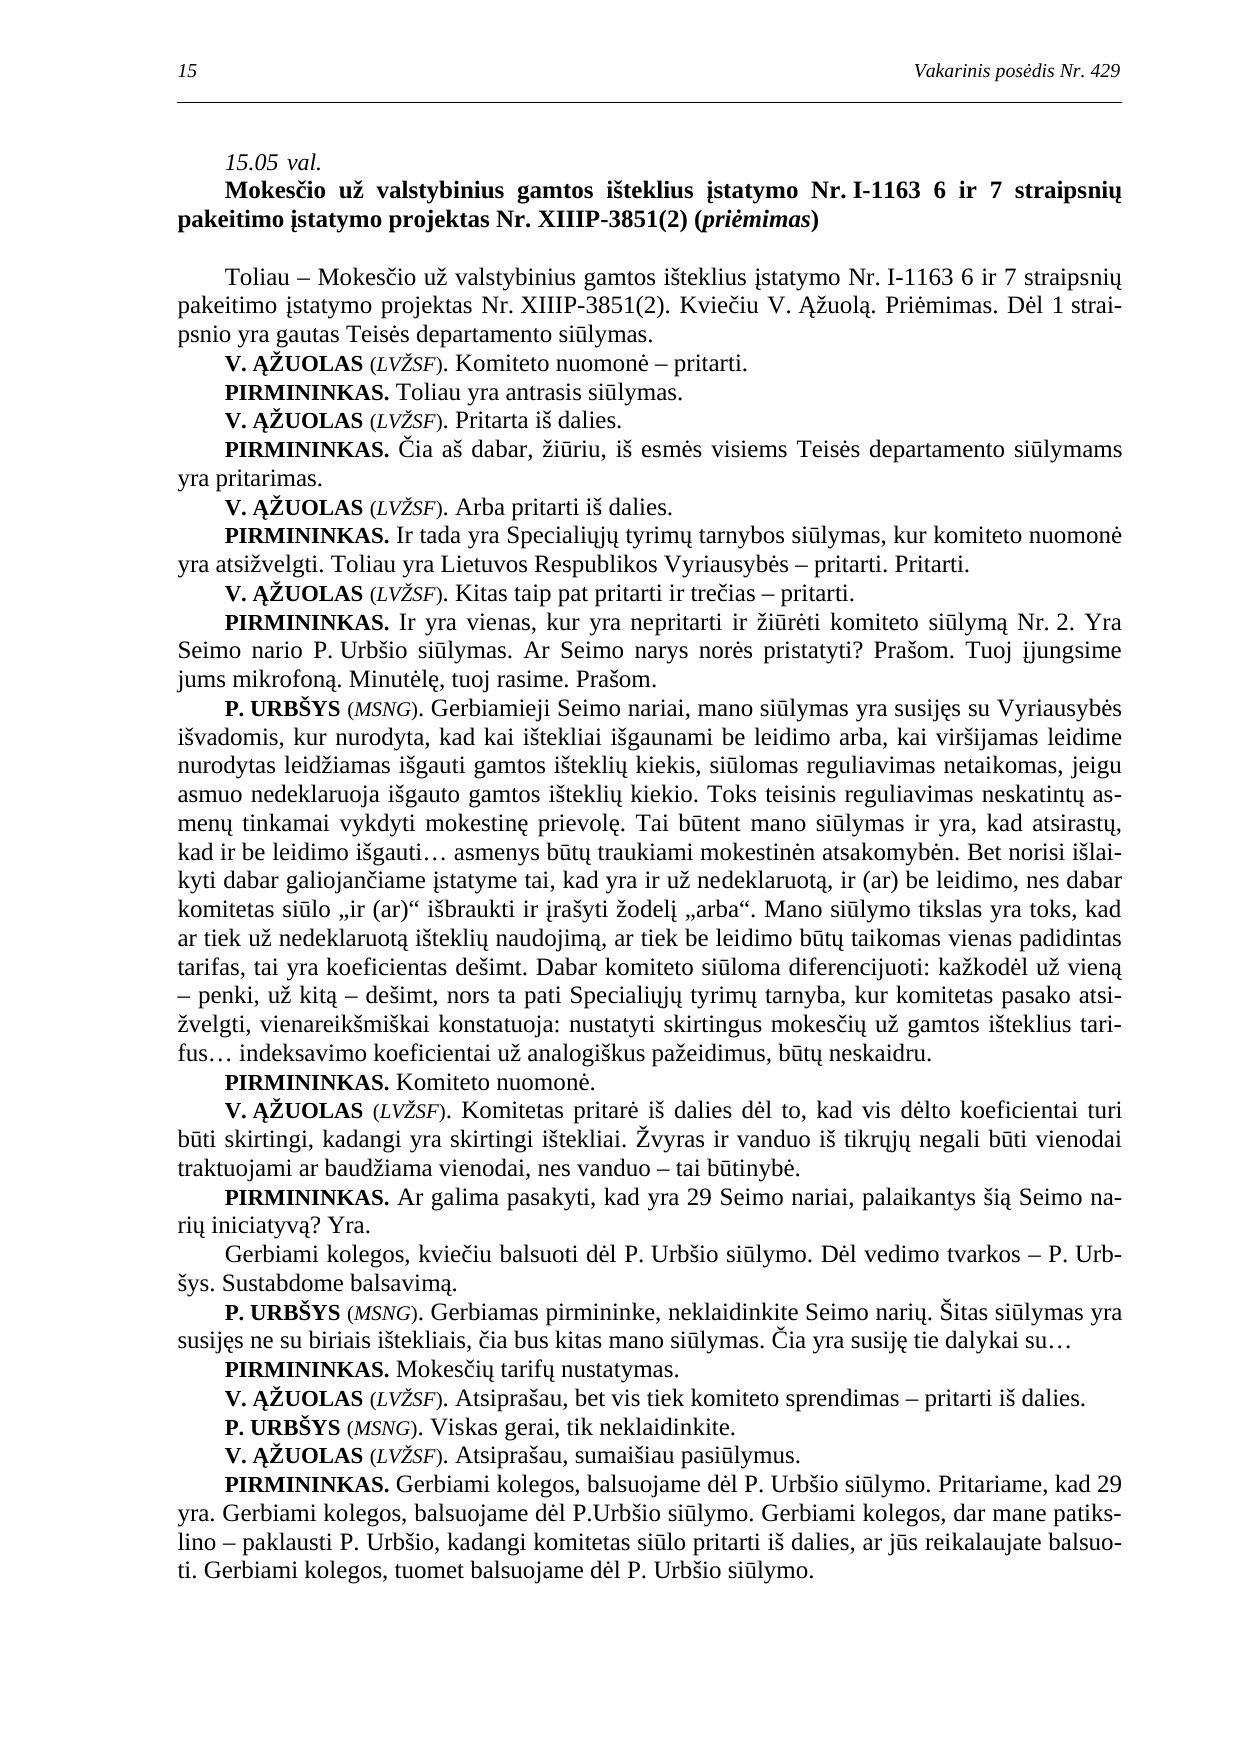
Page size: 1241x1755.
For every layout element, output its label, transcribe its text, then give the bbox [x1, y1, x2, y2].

text PIRMININKAS. Ko­mi­te­to nuo­mo­nė. [177, 1067, 1122, 1095]
text PIRMININKAS. Ir ta­da yra Spe­cia­lių­jų ty­ri­mų tar­ny­bos siū­ly­mas, kur ko­mi­te­to nuo­mo­nė yra at­si­žvelg­ti. To­liau yra Lie­tu­vos Res­pub­li­kos Vy­riau­sy­bės – pri­tar­ti. Pri­tar­ti. [177, 520, 1122, 578]
text V. ĄŽUOLAS (LVŽSF). Pri­tar­ta iš da­lies. [177, 405, 1122, 434]
text PIRMININKAS. Mo­kes­čių ta­ri­fų nu­sta­ty­mas. [177, 1354, 1122, 1383]
text V. ĄŽUOLAS (LVŽSF). Ar­ba pri­tar­ti iš da­lies. [177, 492, 1122, 520]
text V. ĄŽUOLAS (LVŽSF). Ko­mi­te­to nuo­mo­nė – pri­tar­ti. [177, 348, 1122, 377]
text V. ĄŽUOLAS (LVŽSF). At­si­pra­šau, su­mai­šiau pa­siū­ly­mus. [177, 1440, 1122, 1469]
text 15.05 val. [224, 148, 1122, 175]
text PIRMININKAS. Ir yra vie­nas, kur yra ne­pri­tar­ti ir žiū­rė­ti ko­mi­te­to siū­ly­mą Nr. 2. Yra Sei­mo na­rio P. Urb­šio siū­ly­mas. Ar Sei­mo na­rys no­rės pri­sta­ty­ti? Pra­šom. Tuoj įjung­si­me jums mik­ro­fo­ną. Mi­nu­tė­lę, tuoj ra­si­me. Pra­šom. [177, 607, 1122, 693]
text To­liau – Mo­kes­čio už vals­ty­bi­nius gam­tos iš­tek­lius įsta­ty­mo Nr. I-1163 6 ir 7 straips­nių pa­kei­ti­mo įsta­ty­mo pro­jek­tas Nr. XIIIP-3851(2). Kvie­čiu V. Ąžuo­lą. Pri­ėmi­mas. Dėl 1 strai­ps­nio yra gau­tas Tei­sės de­par­ta­men­to siū­ly­mas. [177, 262, 1122, 348]
text V. ĄŽUOLAS (LVŽSF). Ki­tas taip pat pri­tar­ti ir tre­čias – pri­tar­ti. [177, 578, 1122, 607]
text PIRMININKAS. To­liau yra ant­ra­sis siū­ly­mas. [177, 377, 1122, 405]
text PIRMININKAS. Čia aš da­bar, žiū­riu, iš es­mės vi­siems Tei­sės de­par­ta­men­to siū­ly­mams yra pri­ta­ri­mas. [177, 434, 1122, 492]
text P. URBŠYS (MSNG). Ger­bia­mie­ji Sei­mo na­riai, ma­no siū­ly­mas yra su­si­jęs su Vy­riau­sy­bės iš­va­do­mis, kur nu­ro­dy­ta, kad kai iš­tek­liai iš­gau­na­mi be lei­di­mo ar­ba, kai vir­ši­ja­mas lei­di­me nu­ro­dy­tas lei­džia­mas iš­gau­ti gam­tos iš­tek­lių kie­kis, siū­lo­mas re­gu­lia­vi­mas ne­tai­ko­mas, jei­gu as­muo ne­dek­la­ruo­ja iš­gau­to gam­tos iš­tek­lių kie­kio. Toks tei­si­nis re­gu­lia­vi­mas ne­ska­tin­tų as­me­nų tin­ka­mai vyk­dy­ti mo­kes­ti­nę prie­vo­lę. Tai bū­tent ma­no siū­ly­mas ir yra, kad at­si­ras­tų, kad ir be lei­di­mo iš­gau­ti… as­me­nys bū­tų trau­kia­mi mo­kes­ti­nėn at­sa­ko­my­bėn. Bet no­ri­si iš­lai­ky­ti da­bar ga­lio­jan­čia­me įsta­ty­me tai, kad yra ir už ne­dek­la­ruo­tą, ir (ar) be lei­di­mo, nes da­bar ko­mi­te­tas siū­lo „ir (ar)“ iš­brauk­ti ir įra­šy­ti žo­de­lį „ar­ba“. Ma­no siū­ly­mo tiks­las yra toks, kad ar tiek už ne­dek­la­ruo­tą iš­tek­lių nau­do­ji­mą, ar tiek be lei­di­mo bū­tų tai­ko­mas vie­nas pa­di­din­tas ta­ri­fas, tai yra ko­e­fi­cien­tas de­šimt. Da­bar ko­mi­te­to siū­lo­ma di­fe­ren­ci­juo­ti: kaž­ko­dėl už vie­ną – pen­ki, už ki­tą – de­šimt, nors ta pa­ti Spe­cia­lių­jų ty­ri­mų tar­ny­ba, kur ko­mi­te­tas pa­sa­ko at­si­žvelg­ti, vie­na­reikš­miš­kai kon­sta­tuo­ja: nu­sta­ty­ti skir­tin­gus mo­kes­čių už gam­tos iš­tek­lius ta­ri­fus… in­dek­sa­vi­mo ko­e­fi­cien­tai už ana­lo­giš­kus pa­žei­di­mus, bū­tų ne­skaid­ru. [177, 693, 1122, 1067]
text V. ĄŽUOLAS (LVŽSF). At­si­pra­šau, bet vis tiek ko­mi­te­to spren­di­mas – pri­tar­ti iš da­lies. [177, 1383, 1122, 1412]
text P. URBŠYS (MSNG). Ger­bia­mas pir­mi­nin­ke, ne­klai­din­ki­te Sei­mo na­rių. Ši­tas siū­ly­mas yra su­si­jęs ne su bi­riais iš­tek­liais, čia bus ki­tas ma­no siū­ly­mas. Čia yra su­si­ję tie da­ly­kai su… [177, 1297, 1122, 1354]
text PIRMININKAS. Ger­bia­mi ko­le­gos, bal­suo­ja­me dėl P. Urb­šio siū­ly­mo. Pri­ta­riame, kad 29 yra. Ger­bia­mi ko­le­gos, bal­suo­ja­me dėl P.Urb­šio siū­ly­mo. Ger­bia­mi ko­le­gos, dar ma­ne pa­tiks­li­no – pa­klaus­ti P. Urb­šio, ka­dan­gi ko­mi­te­tas siū­lo pri­tar­ti iš da­lies, ar jūs rei­ka­lau­ja­te bal­suo­ti. Ger­bia­mi ko­le­gos, tuo­met bal­suo­ja­me dėl P. Urb­šio siū­ly­mo. [177, 1469, 1122, 1584]
text PIRMININKAS. Ar ga­li­ma pa­sa­ky­ti, kad yra 29 Sei­mo na­riai, pa­lai­kan­tys šią Sei­mo na­rių ini­cia­ty­vą? Yra. [177, 1182, 1122, 1239]
text Mo­kes­čio už vals­ty­bi­nius gam­tos iš­tek­lius įsta­ty­mo Nr. I-1163 6 ir 7 straips­nių pakei­ti­mo įsta­ty­mo pro­jek­tas Nr. XIIIP-3851(2) (pri­ėmi­mas) [177, 175, 1122, 233]
text Ger­bia­mi ko­le­gos, kvie­čiu bal­suo­ti dėl P. Urb­šio siū­ly­mo. Dėl ve­di­mo tvar­kos – P. Urb­šys. Su­stab­do­me bal­sa­vi­mą. [177, 1239, 1122, 1297]
text V. ĄŽUOLAS (LVŽSF). Ko­mi­te­tas pri­ta­rė iš da­lies dėl to, kad vis dėl­to ko­e­fi­cien­tai tu­ri bū­ti skir­tin­gi, ka­dan­gi yra skir­tin­gi iš­tek­liai. Žvy­ras ir van­duo iš tik­rų­jų ne­ga­li bū­ti vie­no­dai trak­tuo­ja­mi ar bau­džia­ma vie­no­dai, nes van­duo – tai bū­ti­ny­bė. [177, 1095, 1122, 1182]
text P. URBŠYS (MSNG). Vis­kas ge­rai, tik ne­klai­din­ki­te. [177, 1412, 1122, 1440]
